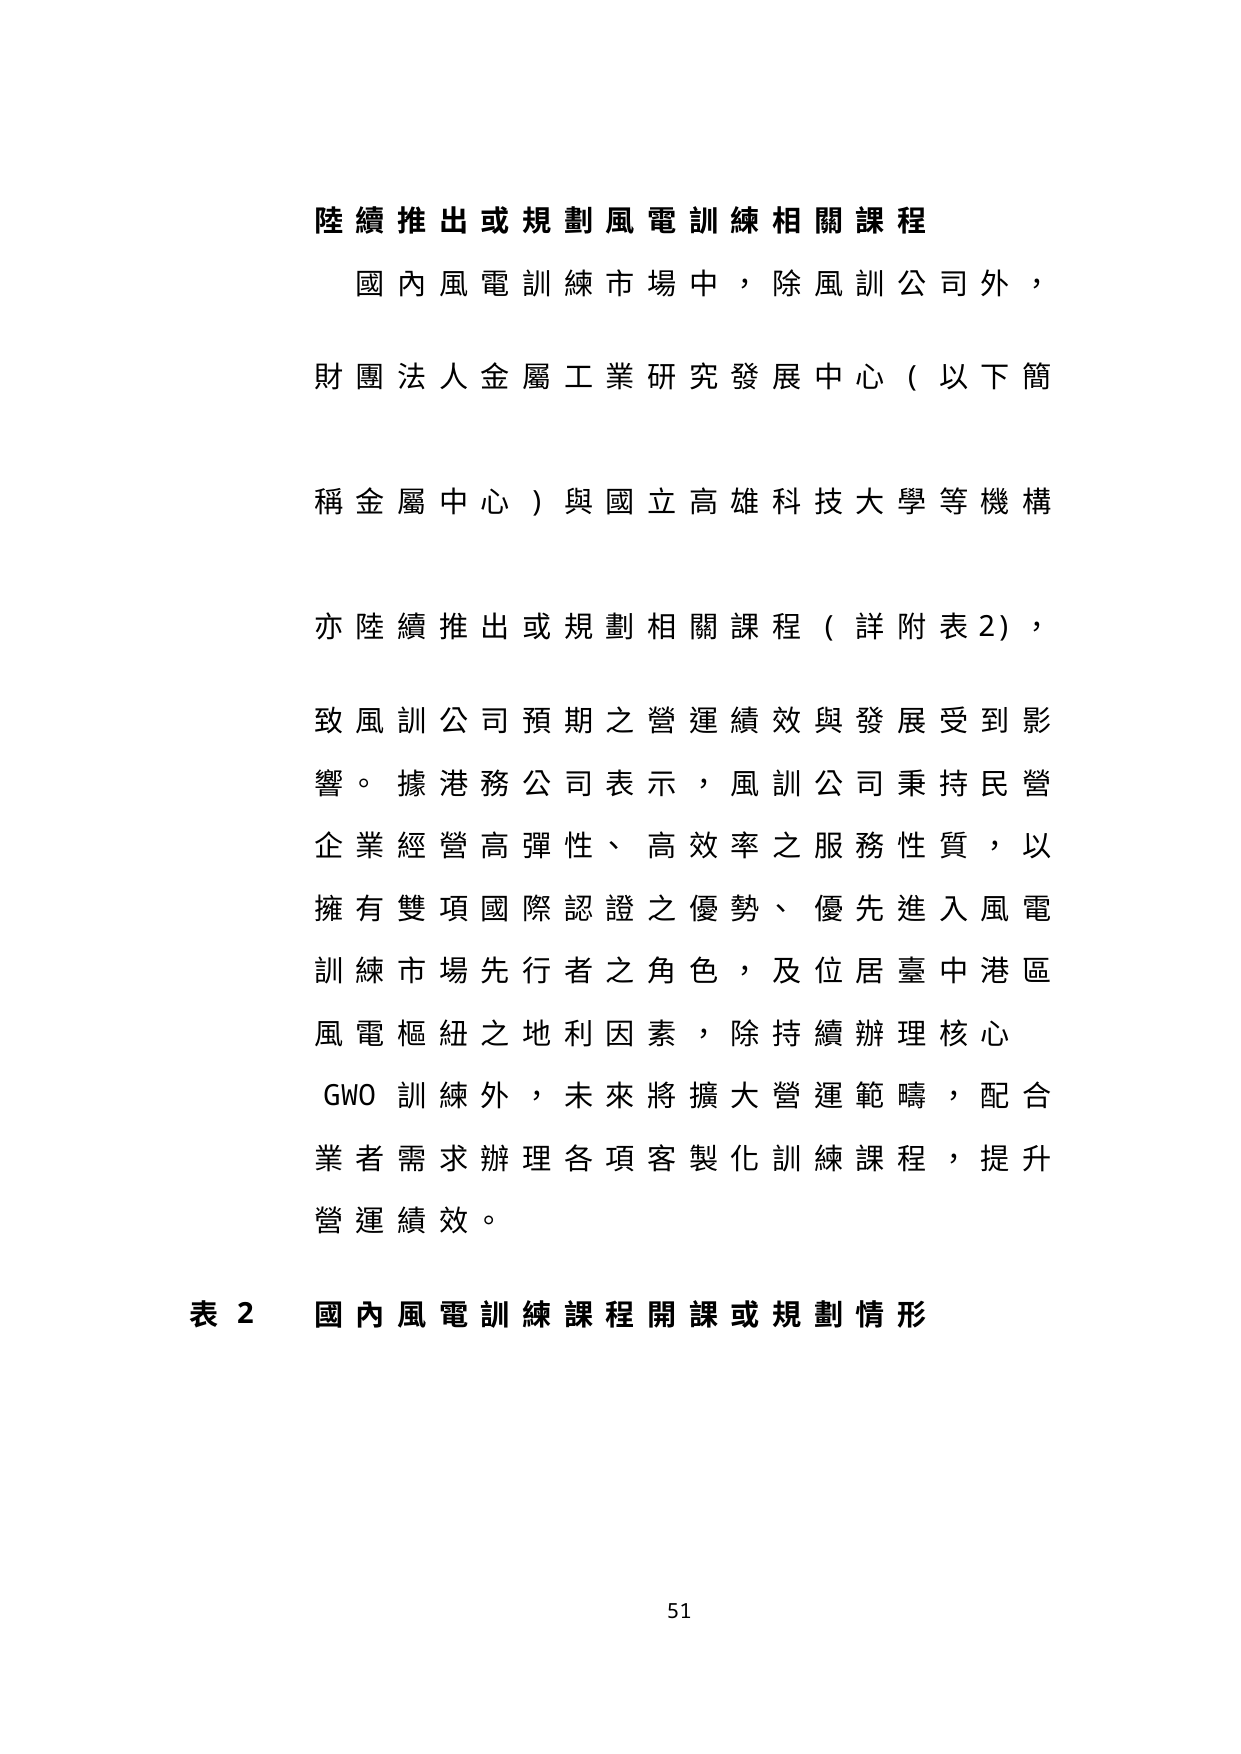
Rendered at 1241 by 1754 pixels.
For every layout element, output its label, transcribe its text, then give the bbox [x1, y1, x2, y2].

text 表2 國內風電訓練課程開課或規劃情形 [183, 1240, 1058, 1365]
text 陸續推出或規劃風電訓練相關課程 [242, 177, 1058, 240]
text 國內風電訓練市場中，除風訓公司外，財團法人金屬工業研究發展中心(以下簡稱金屬中心)與國立高雄科技大學等機構亦陸續推出或規劃相關課程(詳附表2)，致風訓公司預期之營運績效與發展受到影響。據港務公司表示，風訓公司秉持民營企業經營高彈性、高效率之服務性質，以擁有雙項國際認證之優勢、優先進入風電訓練市場先行者之角色，及位居臺中港區風電樞紐之地利因素，除持續辦理核心GWO訓練外，未來將擴大營運範疇，配合業者需求辦理各項客製化訓練課程，提升營運績效。 [271, 240, 1058, 1240]
